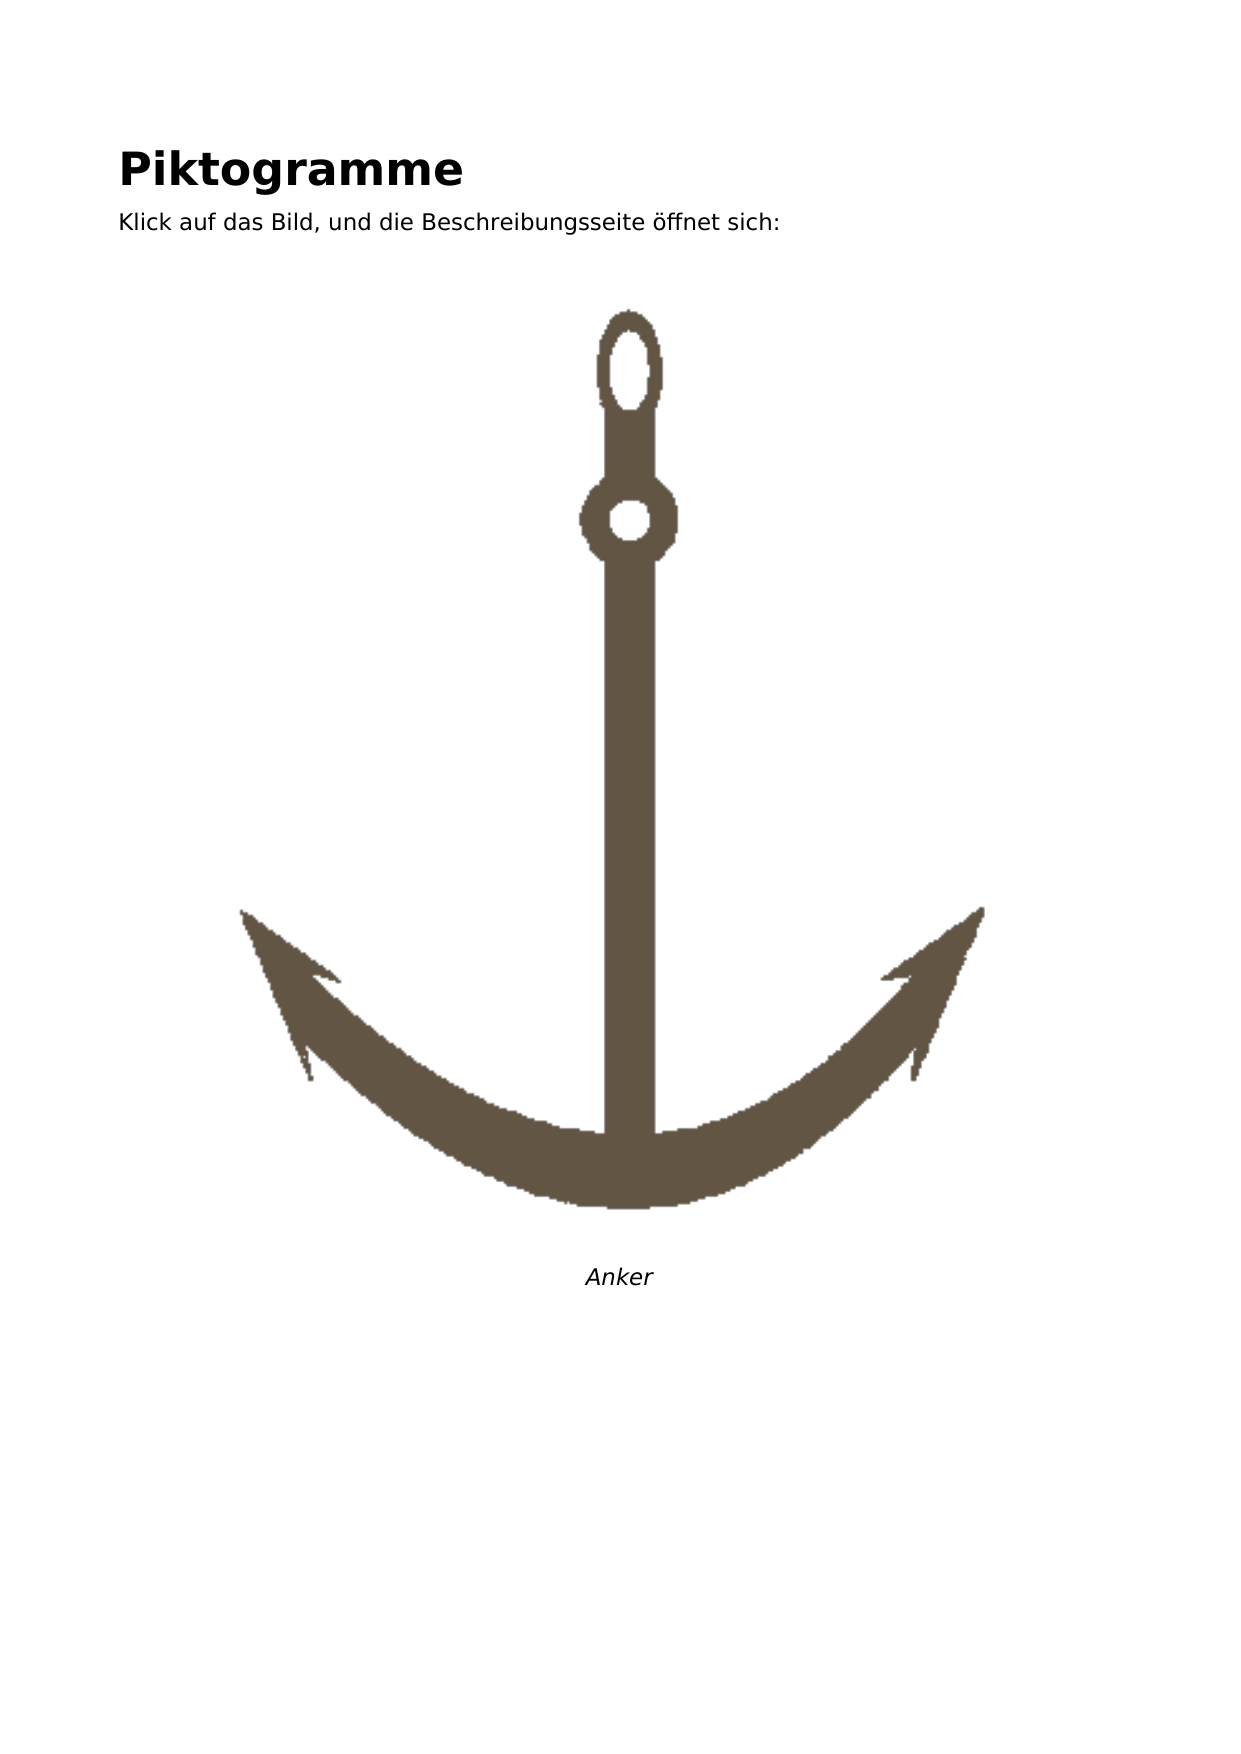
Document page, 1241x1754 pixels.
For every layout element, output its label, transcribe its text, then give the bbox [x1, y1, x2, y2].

text Anker [118, 1265, 1122, 1291]
subtitle Piktogramme [118, 143, 1122, 196]
text Klick auf das Bild, und die Beschreibungsseite öffnet sich: [118, 209, 1122, 236]
picture [118, 260, 1123, 1265]
